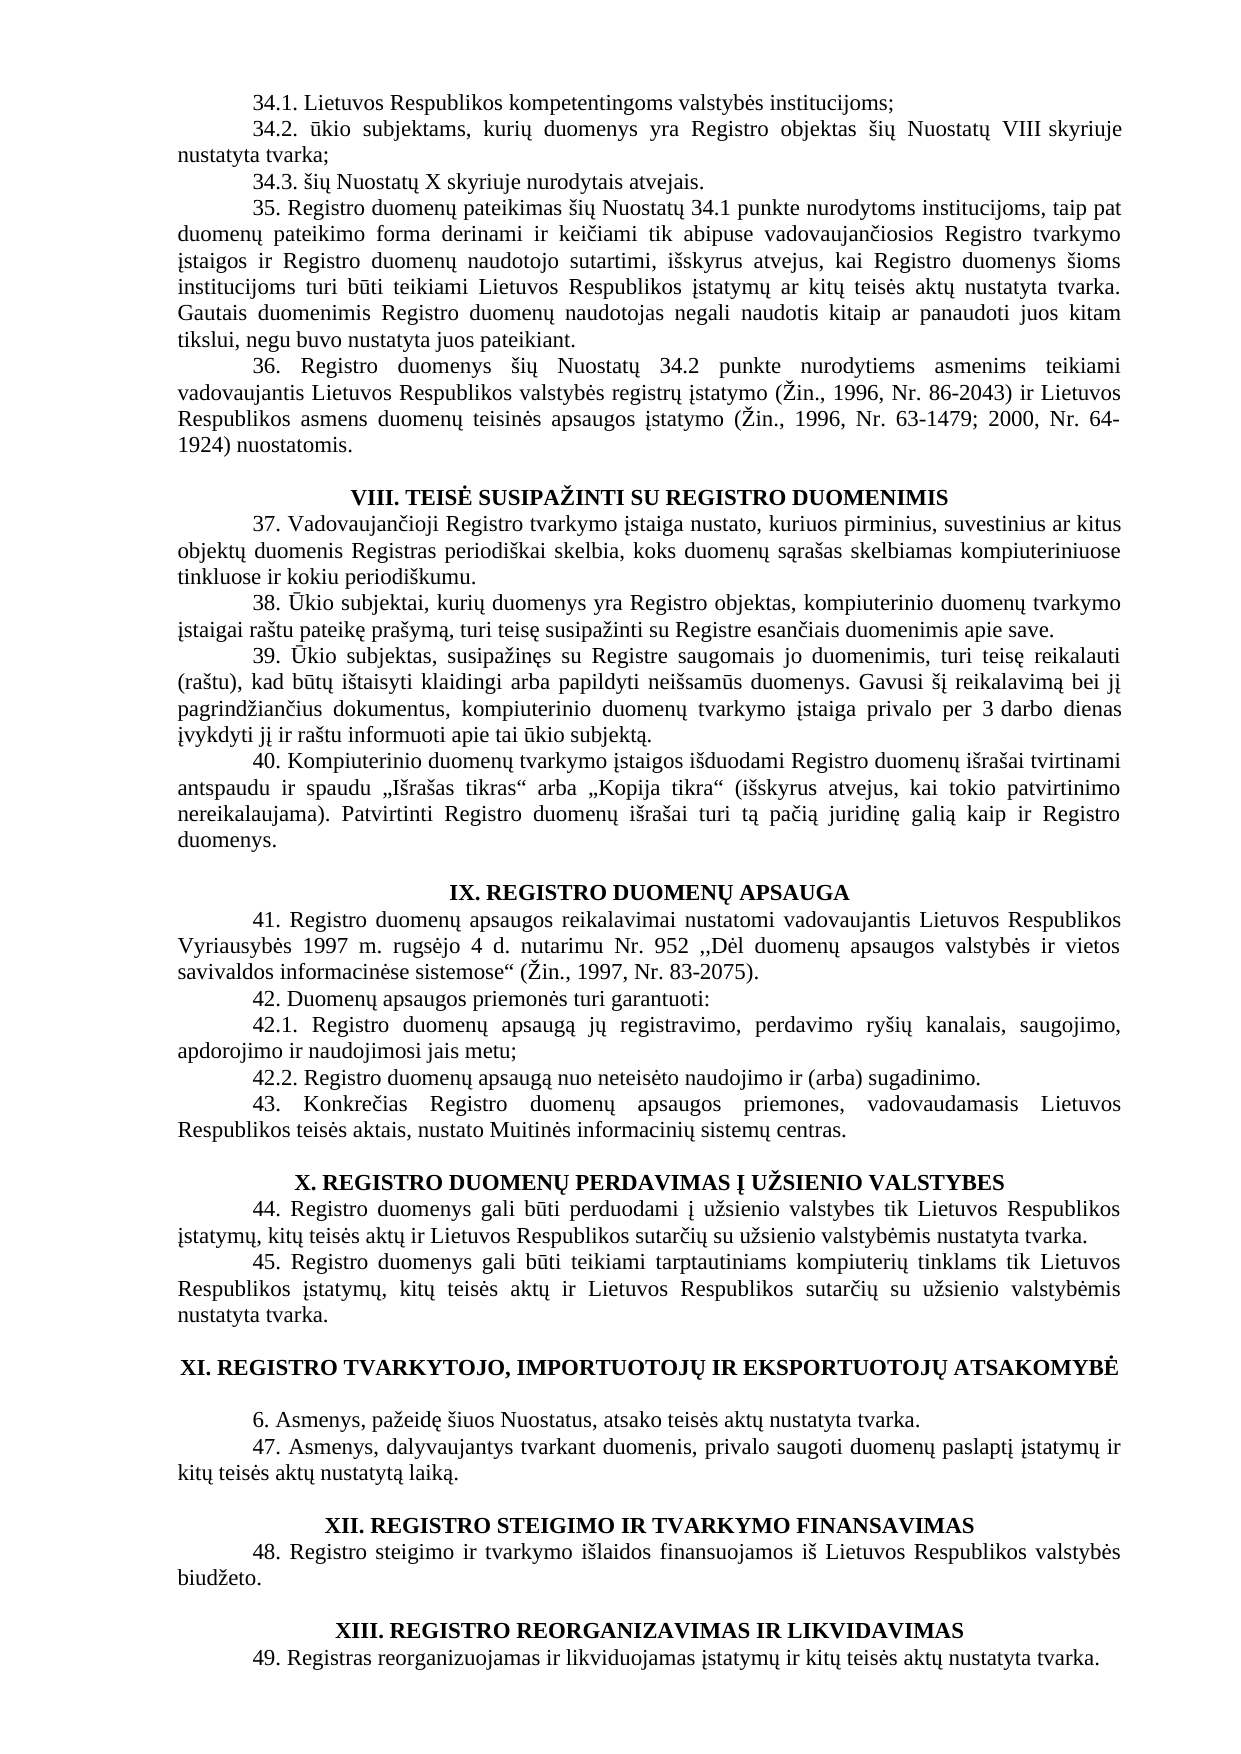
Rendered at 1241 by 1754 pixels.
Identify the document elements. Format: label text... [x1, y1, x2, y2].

text 34.3. šių Nuostatų X skyriuje nurodytais atvejais. [177, 168, 1122, 194]
text 34.1. Lietuvos Respublikos kompetentingoms valstybės institucijoms; [177, 89, 1122, 115]
text 36. Registro duomenys šių Nuostatų 34.2 punkte nurodytiems asmenims teikiami vadovaujantis Lietuvos Respublikos valstybės registrų įstatymo (Žin., 1996, Nr. 86-2043) ir Lietuvos Respublikos asmens duomenų teisinės apsaugos įstatymo (Žin., 1996, Nr. 63-1479; 2000, Nr. 64-1924) nuostatomis. [177, 352, 1122, 458]
text 48. Registro steigimo ir tvarkymo išlaidos finansuojamos iš Lietuvos Respublikos valstybės biudžeto. [177, 1538, 1122, 1591]
text 42.2. Registro duomenų apsaugą nuo neteisėto naudojimo ir (arba) sugadinimo. [177, 1064, 1122, 1090]
subtitle XII. REGISTRO STEIGIMO IR TVARKYMO FINANSAVIMAS [177, 1512, 1122, 1538]
text 42.1. Registro duomenų apsaugą jų registravimo, perdavimo ryšių kanalais, saugojimo, apdorojimo ir naudojimosi jais metu; [177, 1011, 1122, 1064]
subtitle IX. REGISTRO DUOMENŲ APSAUGA [177, 879, 1122, 906]
text 34.2. ūkio subjektams, kurių duomenys yra Registro objektas šių Nuostatų VIII skyriuje nustatyta tvarka; [177, 115, 1122, 168]
subtitle XI. REGISTRO TVARKYTOJO, IMPORTUOTOJŲ IR EKSPORTUOTOJŲ ATSAKOMYBĖ [177, 1354, 1122, 1380]
subtitle XIII. REGISTRO REORGANIZAVIMAS IR LIKVIDAVIMAS [177, 1617, 1122, 1643]
text 41. Registro duomenų apsaugos reikalavimai nustatomi vadovaujantis Lietuvos Respublikos Vyriausybės 1997 m. rugsėjo 4 d. nutarimu Nr. 952 ,,Dėl duomenų apsaugos valstybės ir vietos savivaldos informacinėse sistemose“ (Žin., 1997, Nr. 83-2075). [177, 906, 1122, 985]
text 47. Asmenys, dalyvaujantys tvarkant duomenis, privalo saugoti duomenų paslaptį įstatymų ir kitų teisės aktų nustatytą laiką. [177, 1433, 1122, 1485]
subtitle VIII. TEISĖ SUSIPAŽINTI SU REGISTRO DUOMENIMIS [177, 484, 1122, 510]
text 38. Ūkio subjektai, kurių duomenys yra Registro objektas, kompiuterinio duomenų tvarkymo įstaigai raštu pateikę prašymą, turi teisę susipažinti su Registre esančiais duomenimis apie save. [177, 589, 1122, 642]
text 45. Registro duomenys gali būti teikiami tarptautiniams kompiuterių tinklams tik Lietuvos Respublikos įstatymų, kitų teisės aktų ir Lietuvos Respublikos sutarčių su užsienio valstybėmis nustatyta tvarka. [177, 1248, 1122, 1327]
text 6. Asmenys, pažeidę šiuos Nuostatus, atsako teisės aktų nustatyta tvarka. [177, 1406, 1122, 1433]
text 40. Kompiuterinio duomenų tvarkymo įstaigos išduodami Registro duomenų išrašai tvirtinami antspaudu ir spaudu „Išrašas tikras“ arba „Kopija tikra“ (išskyrus atvejus, kai tokio patvirtinimo nereikalaujama). Patvirtinti Registro duomenų išrašai turi tą pačią juridinę galią kaip ir Registro duomenys. [177, 747, 1122, 853]
text 43. Konkrečias Registro duomenų apsaugos priemones, vadovaudamasis Lietuvos Respublikos teisės aktais, nustato Muitinės informacinių sistemų centras. [177, 1090, 1122, 1143]
text 49. Registras reorganizuojamas ir likviduojamas įstatymų ir kitų teisės aktų nustatyta tvarka. [177, 1643, 1122, 1670]
text 35. Registro duomenų pateikimas šių Nuostatų 34.1 punkte nurodytoms institucijoms, taip pat duomenų pateikimo forma derinami ir keičiami tik abipuse vadovaujančiosios Registro tvarkymo įstaigos ir Registro duomenų naudotojo sutartimi, išskyrus atvejus, kai Registro duomenys šioms institucijoms turi būti teikiami Lietuvos Respublikos įstatymų ar kitų teisės aktų nustatyta tvarka. Gautais duomenimis Registro duomenų naudotojas negali naudotis kitaip ar panaudoti juos kitam tikslui, negu buvo nustatyta juos pateikiant. [177, 194, 1122, 352]
subtitle X. REGISTRO DUOMENŲ PERDAVIMAS Į UŽSIENIO VALSTYBES [177, 1169, 1122, 1196]
text 37. Vadovaujančioji Registro tvarkymo įstaiga nustato, kuriuos pirminius, suvestinius ar kitus objektų duomenis Registras periodiškai skelbia, koks duomenų sąrašas skelbiamas kompiuteriniuose tinkluose ir kokiu periodiškumu. [177, 510, 1122, 589]
text 44. Registro duomenys gali būti perduodami į užsienio valstybes tik Lietuvos Respublikos įstatymų, kitų teisės aktų ir Lietuvos Respublikos sutarčių su užsienio valstybėmis nustatyta tvarka. [177, 1196, 1122, 1248]
text 39. Ūkio subjektas, susipažinęs su Registre saugomais jo duomenimis, turi teisę reikalauti (raštu), kad būtų ištaisyti klaidingi arba papildyti neišsamūs duomenys. Gavusi šį reikalavimą bei jį pagrindžiančius dokumentus, kompiuterinio duomenų tvarkymo įstaiga privalo per 3 darbo dienas įvykdyti jį ir raštu informuoti apie tai ūkio subjektą. [177, 642, 1122, 747]
text 42. Duomenų apsaugos priemonės turi garantuoti: [177, 985, 1122, 1011]
